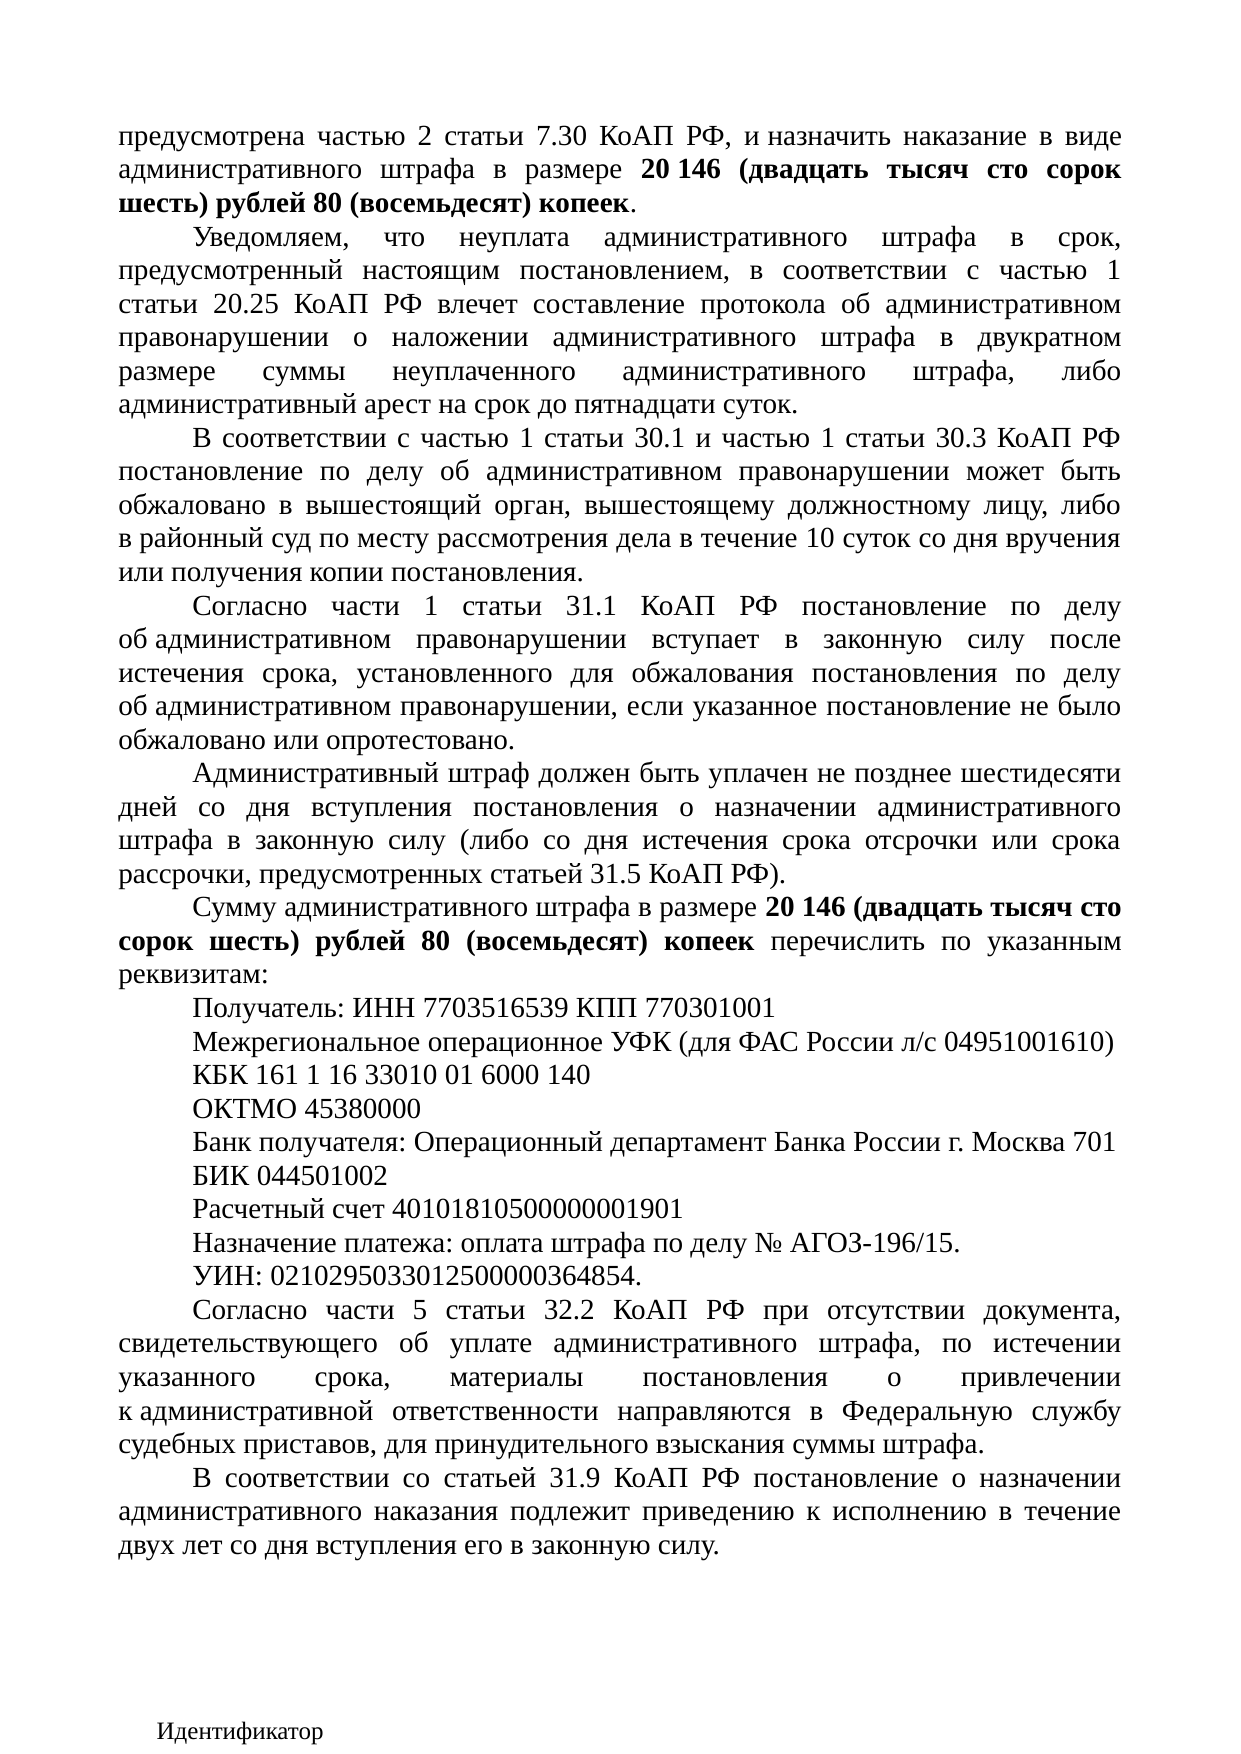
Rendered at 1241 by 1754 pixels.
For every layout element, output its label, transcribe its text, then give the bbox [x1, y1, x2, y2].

text В соответствии со статьей 31.9 КоАП РФ постановление о назначении административного наказания подлежит приведению к исполнению в течение двух лет со дня вступления его в законную силу. [118, 1460, 1122, 1560]
text Административный штраф должен быть уплачен не позднее шестидесяти дней со дня вступления постановления о назначении административного штрафа в законную силу (либо со дня истечения срока отсрочки или срока рассрочки, предусмотренных статьей 31.5 КоАП РФ). [118, 755, 1122, 889]
text Банк получателя: Операционный департамент Банка России г. Москва 701 [118, 1124, 1122, 1158]
text Согласно части 5 статьи 32.2 КоАП РФ при отсутствии документа, свидетельствующего об уплате административного штрафа, по истечении указанного срока, материалы постановления о привлечении к административной ответственности направляются в Федеральную службу судебных приставов, для принудительного взыскания суммы штрафа. [118, 1292, 1122, 1460]
text КБК 161 1 16 33010 01 6000 140 [118, 1057, 1122, 1091]
text Уведомляем, что неуплата административного штрафа в срок, предусмотренный настоящим постановлением, в соответствии с частью 1 статьи 20.25 КоАП РФ влечет составление протокола об административном правонарушении о наложении административного штрафа в двукратном размере суммы неуплаченного административного штрафа, либо административный арест на срок до пятнадцати суток. [118, 219, 1122, 420]
text В соответствии с частью 1 статьи 30.1 и частью 1 статьи 30.3 КоАП РФ постановление по делу об административном правонарушении может быть обжаловано в вышестоящий орган, вышестоящему должностному лицу, либо в районный суд по месту рассмотрения дела в течение 10 суток со дня вручения или получения копии постановления. [118, 420, 1122, 588]
text Сумму административного штрафа в размере 20 146 (двадцать тысяч сто сорок шесть) рублей 80 (восемьдесят) копеек перечислить по указанным реквизитам: [118, 889, 1122, 990]
text УИН: 0210295033012500000364854. [118, 1258, 1122, 1292]
text Межрегиональное операционное УФК (для ФАС России л/с 04951001610) [118, 1024, 1122, 1057]
text Согласно части 1 статьи 31.1 КоАП РФ постановление по делу об административном правонарушении вступает в законную силу после истечения срока, установленного для обжалования постановления по делу об административном правонарушении, если указанное постановление не было обжаловано или опротестовано. [118, 588, 1122, 755]
text БИК 044501002 [118, 1158, 1122, 1191]
text Назначение платежа: оплата штрафа по делу № АГОЗ-196/15. [118, 1225, 1122, 1258]
text предусмотрена частью 2 статьи 7.30 КоАП РФ, и назначить наказание в виде административного штрафа в размере 20 146 (двадцать тысяч сто сорок шесть) рублей 80 (восемьдесят) копеек. [118, 118, 1122, 219]
text Получатель: ИНН 7703516539 КПП 770301001 [118, 990, 1122, 1024]
text ОКТМО 45380000 [118, 1091, 1122, 1124]
text Расчетный счет 40101810500000001901 [118, 1191, 1122, 1225]
